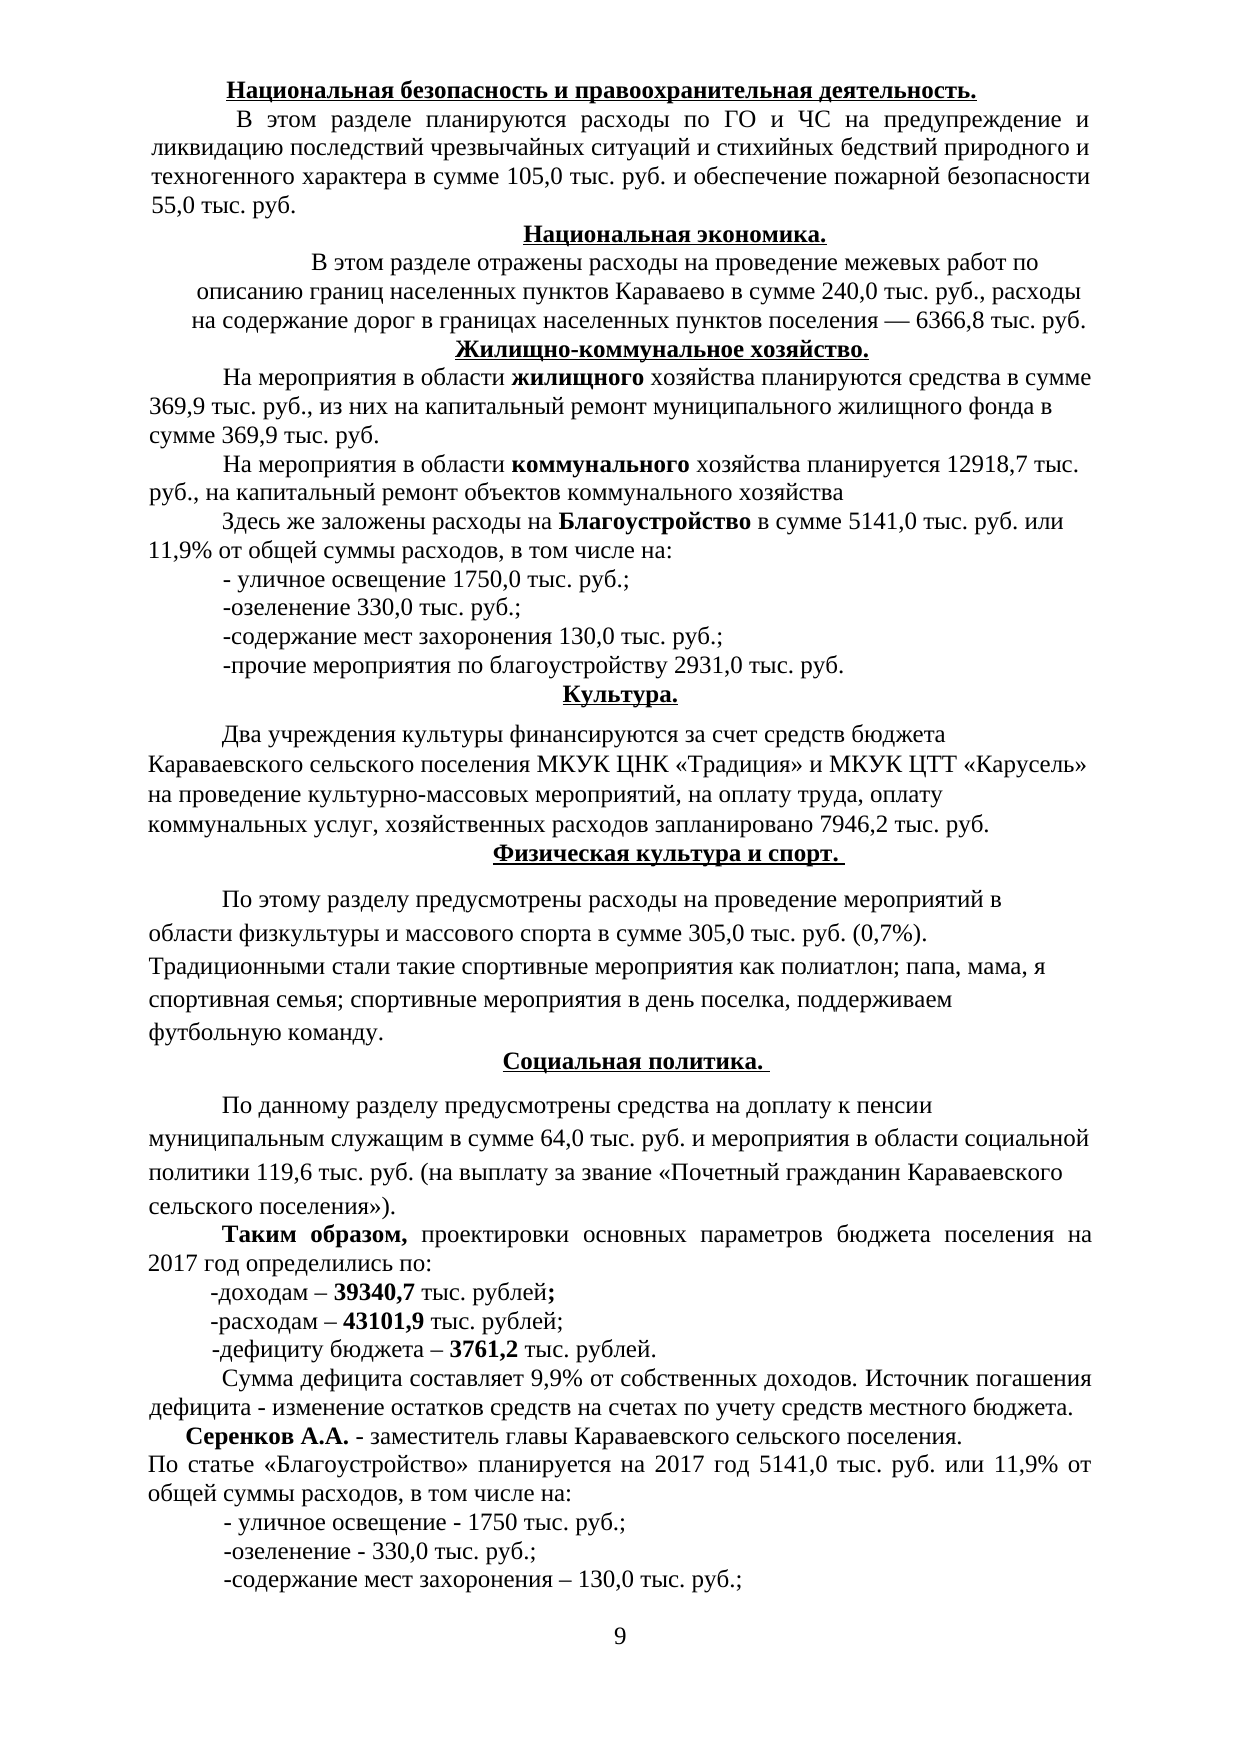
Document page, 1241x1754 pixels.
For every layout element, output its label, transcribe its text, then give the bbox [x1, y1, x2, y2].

text Физическая культура и спорт. [493, 838, 1092, 867]
text На мероприятия в области коммунального хозяйства планируется 12918,7 тыс. руб., на капитальный ремонт объектов коммунального хозяйства [149, 449, 1092, 506]
text Жилищно-коммунальное хозяйство. [455, 334, 1092, 362]
text -расходам – 43101,9 тыс. рублей; [148, 1306, 1092, 1334]
text -содержание мест захоронения 130,0 тыс. руб.; [149, 621, 1092, 650]
text -озеленение - 330,0 тыс. руб.; [149, 1536, 1092, 1564]
text Сумма дефицита составляет 9,9% от собственных доходов. Источник погашения дефицита - изменение остатков средств на счетах по учету средств местного бюджета. [149, 1363, 1092, 1421]
text На мероприятия в области жилищного хозяйства планируются средства в сумме 369,9 тыс. руб., из них на капитальный ремонт муниципального жилищного фонда в сумме 369,9 тыс. руб. [149, 362, 1092, 449]
text Национальная безопасность и правоохранительная деятельность. [113, 75, 1090, 104]
text Два учреждения культуры финансируются за счет средств бюджета Караваевского сельского поселения МКУК ЦНК «Традиция» и МКУК ЦТТ «Карусель» на проведение культурно-массовых мероприятий, на оплату труда, оплату коммунальных услуг, хозяйственных расходов запланировано 7946,2 тыс. руб. [148, 718, 1092, 838]
text По этому разделу предусмотрены расходы на проведение мероприятий в области физкультуры и массового спорта в сумме 305,0 тыс. руб. (0,7%). Традиционными стали такие спортивные мероприятия как полиатлон; папа, мама, я спортивная семья; спортивные мероприятия в день поселка, поддерживаем футбольную команду. [148, 880, 1092, 1046]
text -дефициту бюджета – 3761,2 тыс. рублей. [149, 1334, 1092, 1363]
text Таким образом, проектировки основных параметров бюджета поселения на 2017 год определились по: [148, 1219, 1092, 1277]
text - уличное освещение 1750,0 тыс. руб.; [149, 564, 1092, 592]
text Социальная политика. [502, 1046, 1092, 1074]
text В этом разделе планируются расходы по ГО и ЧС на предупреждение и ликвидацию последствий чрезвычайных ситуаций и стихийных бедствий природного и техногенного характера в сумме 105,0 тыс. руб. и обеспечение пожарной безопасности 55,0 тыс. руб. [151, 104, 1091, 219]
text По статье «Благоустройство» планируется на 2017 год 5141,0 тыс. руб. или 11,9% от общей суммы расходов, в том числе на: [148, 1449, 1092, 1507]
text В этом разделе отражены расходы на проведение межевых работ по описанию границ населенных пунктов Караваево в сумме 240,0 тыс. руб., расходы на содержание дорог в границах населенных пунктов поселения — 6366,8 тыс. руб. [187, 247, 1091, 334]
text Культyра. [148, 679, 1092, 707]
text -содержание мест захоронения – 130,0 тыс. руб.; [149, 1564, 1092, 1593]
text -прочие мероприятия по благоустройству 2931,0 тыс. руб. [149, 650, 1092, 679]
text Здесь же заложены расходы на Благоустройство в сумме 5141,0 тыс. руб. или 11,9% от общей суммы расходов, в том числе на: [148, 506, 1092, 564]
text Национальная экономика. [187, 219, 1091, 247]
text - уличное освещение - 1750 тыс. руб.; [149, 1507, 1092, 1536]
text Серенков А.А. - заместитель главы Караваевского сельского поселения. [148, 1421, 1092, 1449]
text -озеленение 330,0 тыс. руб.; [149, 592, 1092, 621]
text -доходам – 39340,7 тыс. рублей; [148, 1277, 1092, 1306]
text По данному разделу предусмотрены средства на доплату к пенсии муниципальным служащим в сумме 64,0 тыс. руб. и мероприятия в области социальной политики 119,6 тыс. руб. (на выплату за звание «Почетный гражданин Караваевского сельского поселения»). [148, 1085, 1092, 1219]
